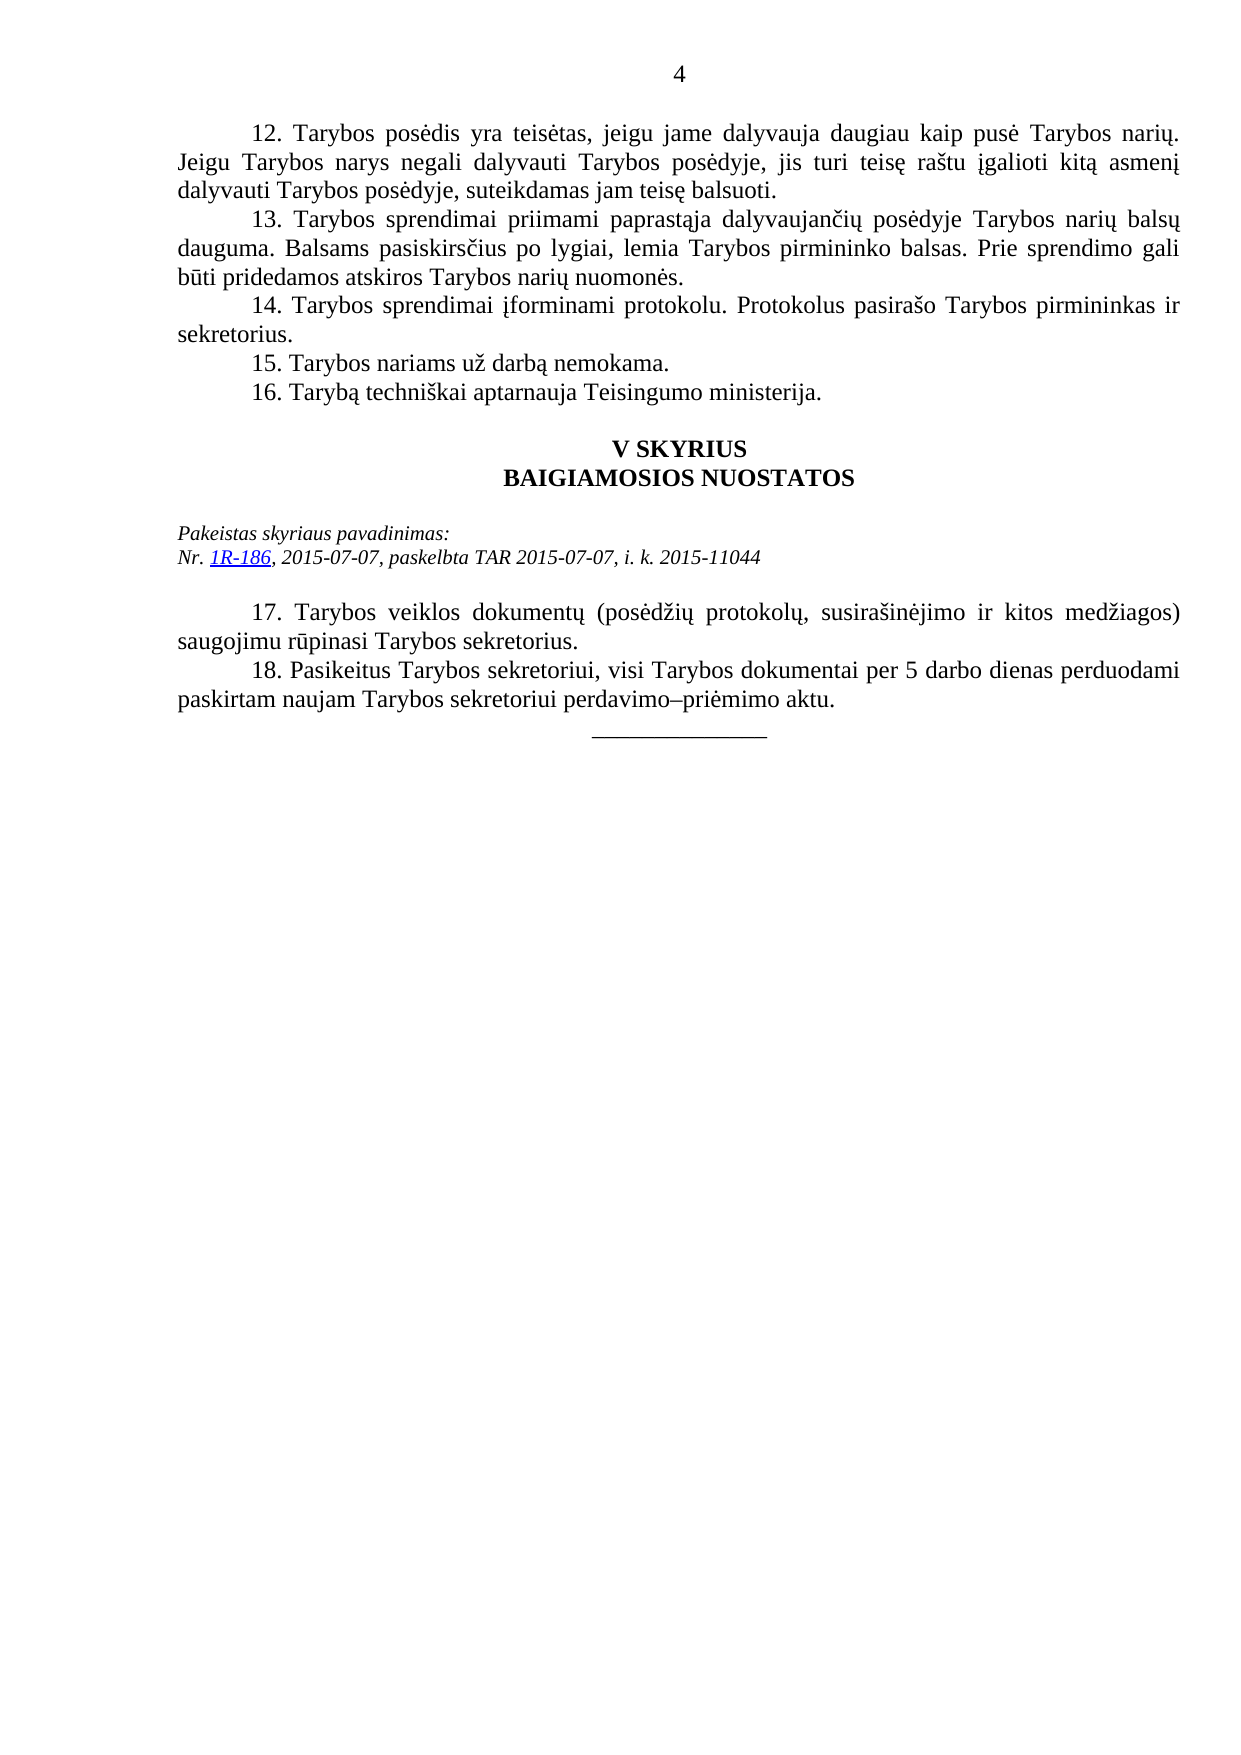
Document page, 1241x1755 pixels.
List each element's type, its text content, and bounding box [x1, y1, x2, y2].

text Pakeistas skyriaus pavadinimas: [177, 521, 1181, 545]
text 17. Tarybos veiklos dokumentų (posėdžių protokolų, susirašinėjimo ir kitos medžiagos) saugojimu rūpinasi Tarybos sekretorius. [177, 597, 1181, 655]
text ______________ [177, 712, 1181, 741]
text 12. Tarybos posėdis yra teisėtas, jeigu jame dalyvauja daugiau kaip pusė Tarybos narių. Jeigu Tarybos narys negali dalyvauti Tarybos posėdyje, jis turi teisę raštu įgalioti kitą asmenį dalyvauti Tarybos posėdyje, suteikdamas jam teisę balsuoti. [177, 118, 1181, 204]
text Nr. 1R-186, 2015-07-07, paskelbta TAR 2015-07-07, i. k. 2015-11044 [177, 545, 1181, 569]
text 15. Tarybos nariams už darbą nemokama. [177, 348, 1181, 377]
text BAIGIAMOSIOS NUOSTATOS [177, 463, 1181, 492]
text 13. Tarybos sprendimai priimami paprastąja dalyvaujančių posėdyje Tarybos narių balsų dauguma. Balsams pasiskirsčius po lygiai, lemia Tarybos pirmininko balsas. Prie sprendimo gali būti pridedamos atskiros Tarybos narių nuomonės. [177, 204, 1181, 291]
text 16. Tarybą techniškai aptarnauja Teisingumo ministerija. [177, 377, 1181, 406]
text V SKYRIUS [177, 434, 1181, 463]
text 18. Pasikeitus Tarybos sekretoriui, visi Tarybos dokumentai per 5 darbo dienas perduodami paskirtam naujam Tarybos sekretoriui perdavimo–priėmimo aktu. [177, 655, 1181, 712]
text 14. Tarybos sprendimai įforminami protokolu. Protokolus pasirašo Tarybos pirmininkas ir sekretorius. [177, 291, 1181, 348]
